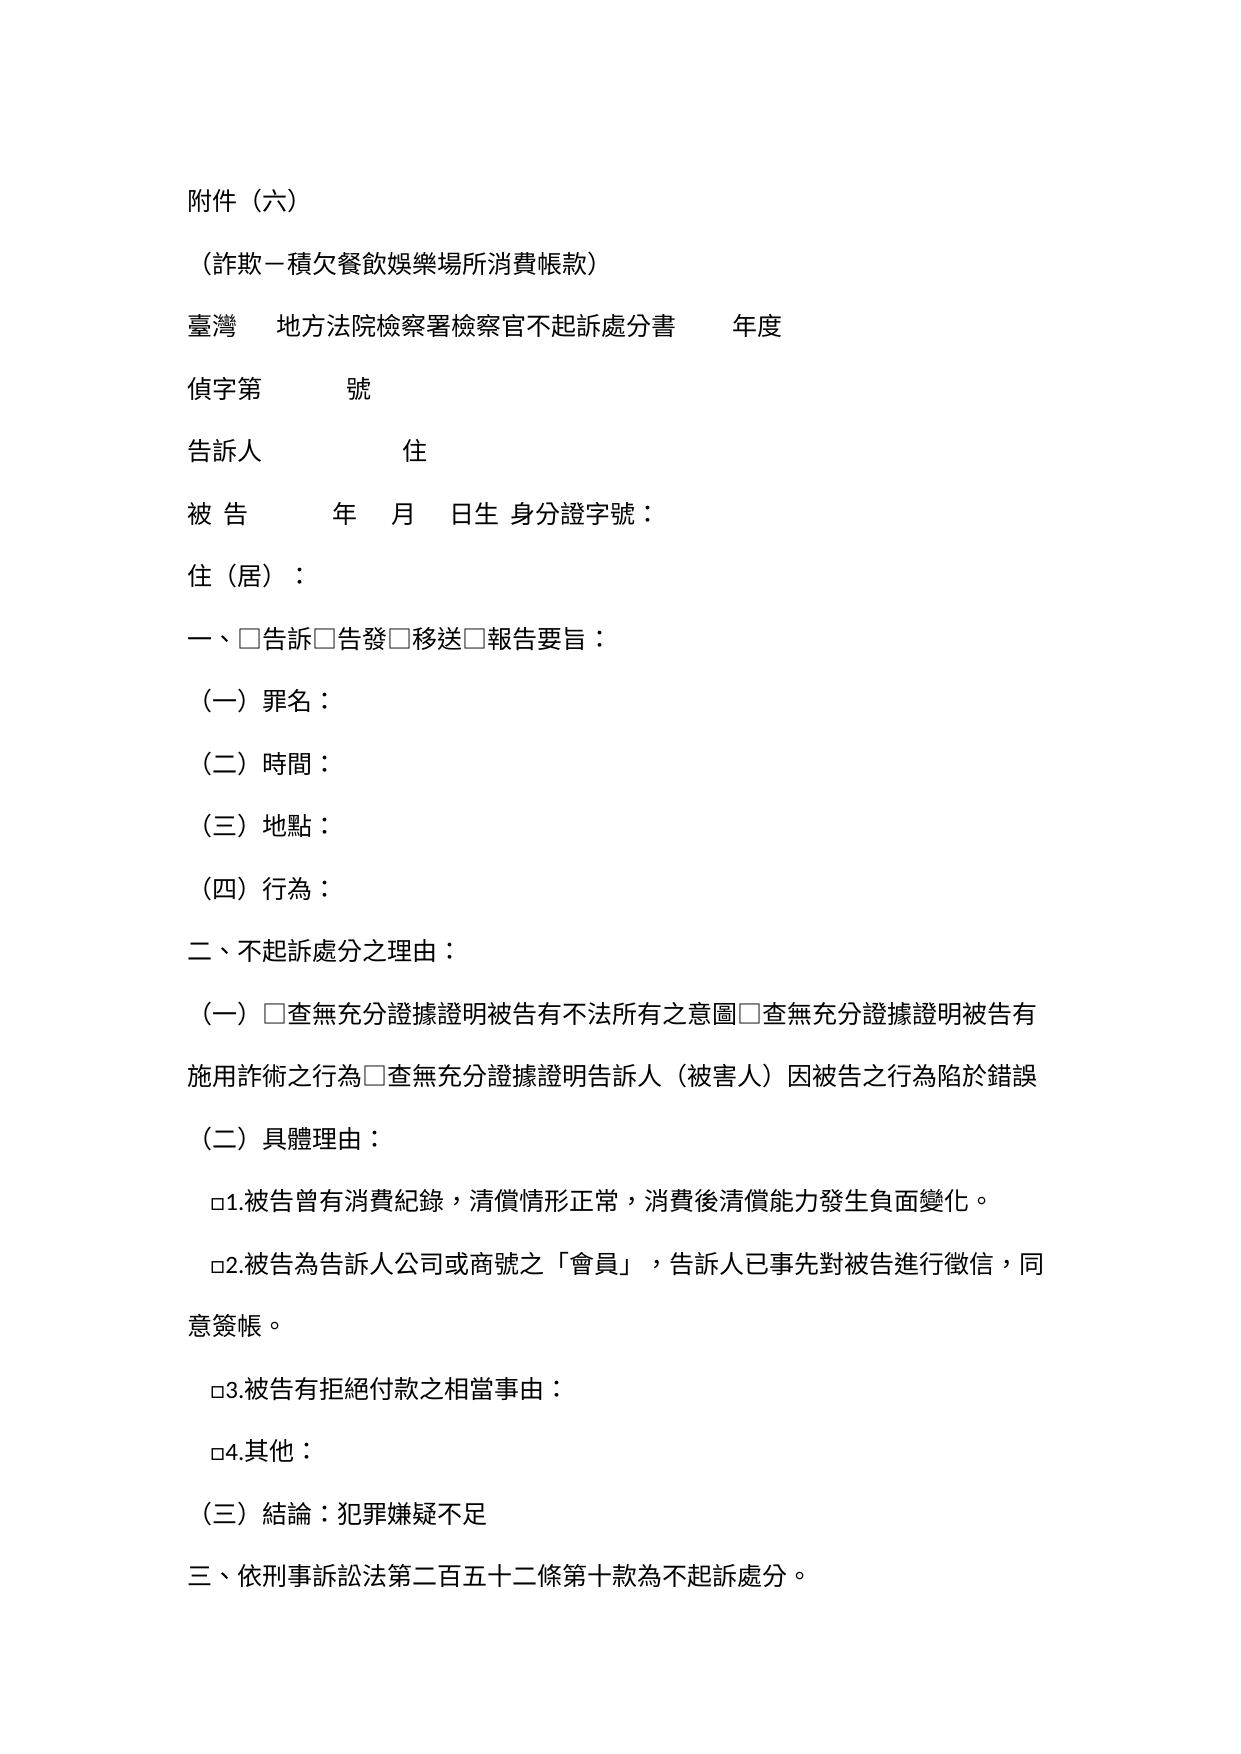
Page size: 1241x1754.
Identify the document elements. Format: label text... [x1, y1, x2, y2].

text （一）□查無充分證據證明被告有不法所有之意圖□查無充分證據證明被告有施用詐術之行為□查無充分證據證明告訴人（被害人）因被告之行為陷於錯誤 [187, 971, 1053, 1096]
text □2.被告為告訴人公司或商號之「會員」，告訴人已事先對被告進行徵信，同意簽帳。 [187, 1221, 1053, 1346]
text （二）時間： [187, 721, 1053, 783]
text （三）地點： [187, 783, 1053, 846]
text □3.被告有拒絕付款之相當事由： [187, 1346, 1053, 1408]
text □1.被告曾有消費紀錄，清償情形正常，消費後清償能力發生負面變化。 [187, 1158, 1053, 1221]
text 一、□告訴□告發□移送□報告要旨： [187, 596, 1053, 658]
text 告訴人 住 [187, 408, 1053, 471]
text （三）結論：犯罪嫌疑不足 [187, 1471, 1053, 1533]
text □4.其他： [187, 1408, 1053, 1471]
text 住（居）： [187, 533, 1053, 596]
text （一）罪名： [187, 658, 1053, 721]
text 二、不起訴處分之理由： [187, 908, 1053, 971]
text 偵字第 號 [187, 346, 1053, 408]
text （四）行為： [187, 846, 1053, 908]
text （二）具體理由： [187, 1096, 1053, 1158]
text 附件（六） [187, 158, 1053, 221]
text 臺灣 地方法院檢察署檢察官不起訴處分書 年度 [187, 283, 1053, 346]
text 三、依刑事訴訟法第二百五十二條第十款為不起訴處分。 [187, 1533, 1053, 1596]
text （詐欺－積欠餐飲娛樂場所消費帳款） [187, 221, 1053, 283]
text 被 告 年 月 日生 身分證字號： [187, 471, 1053, 533]
